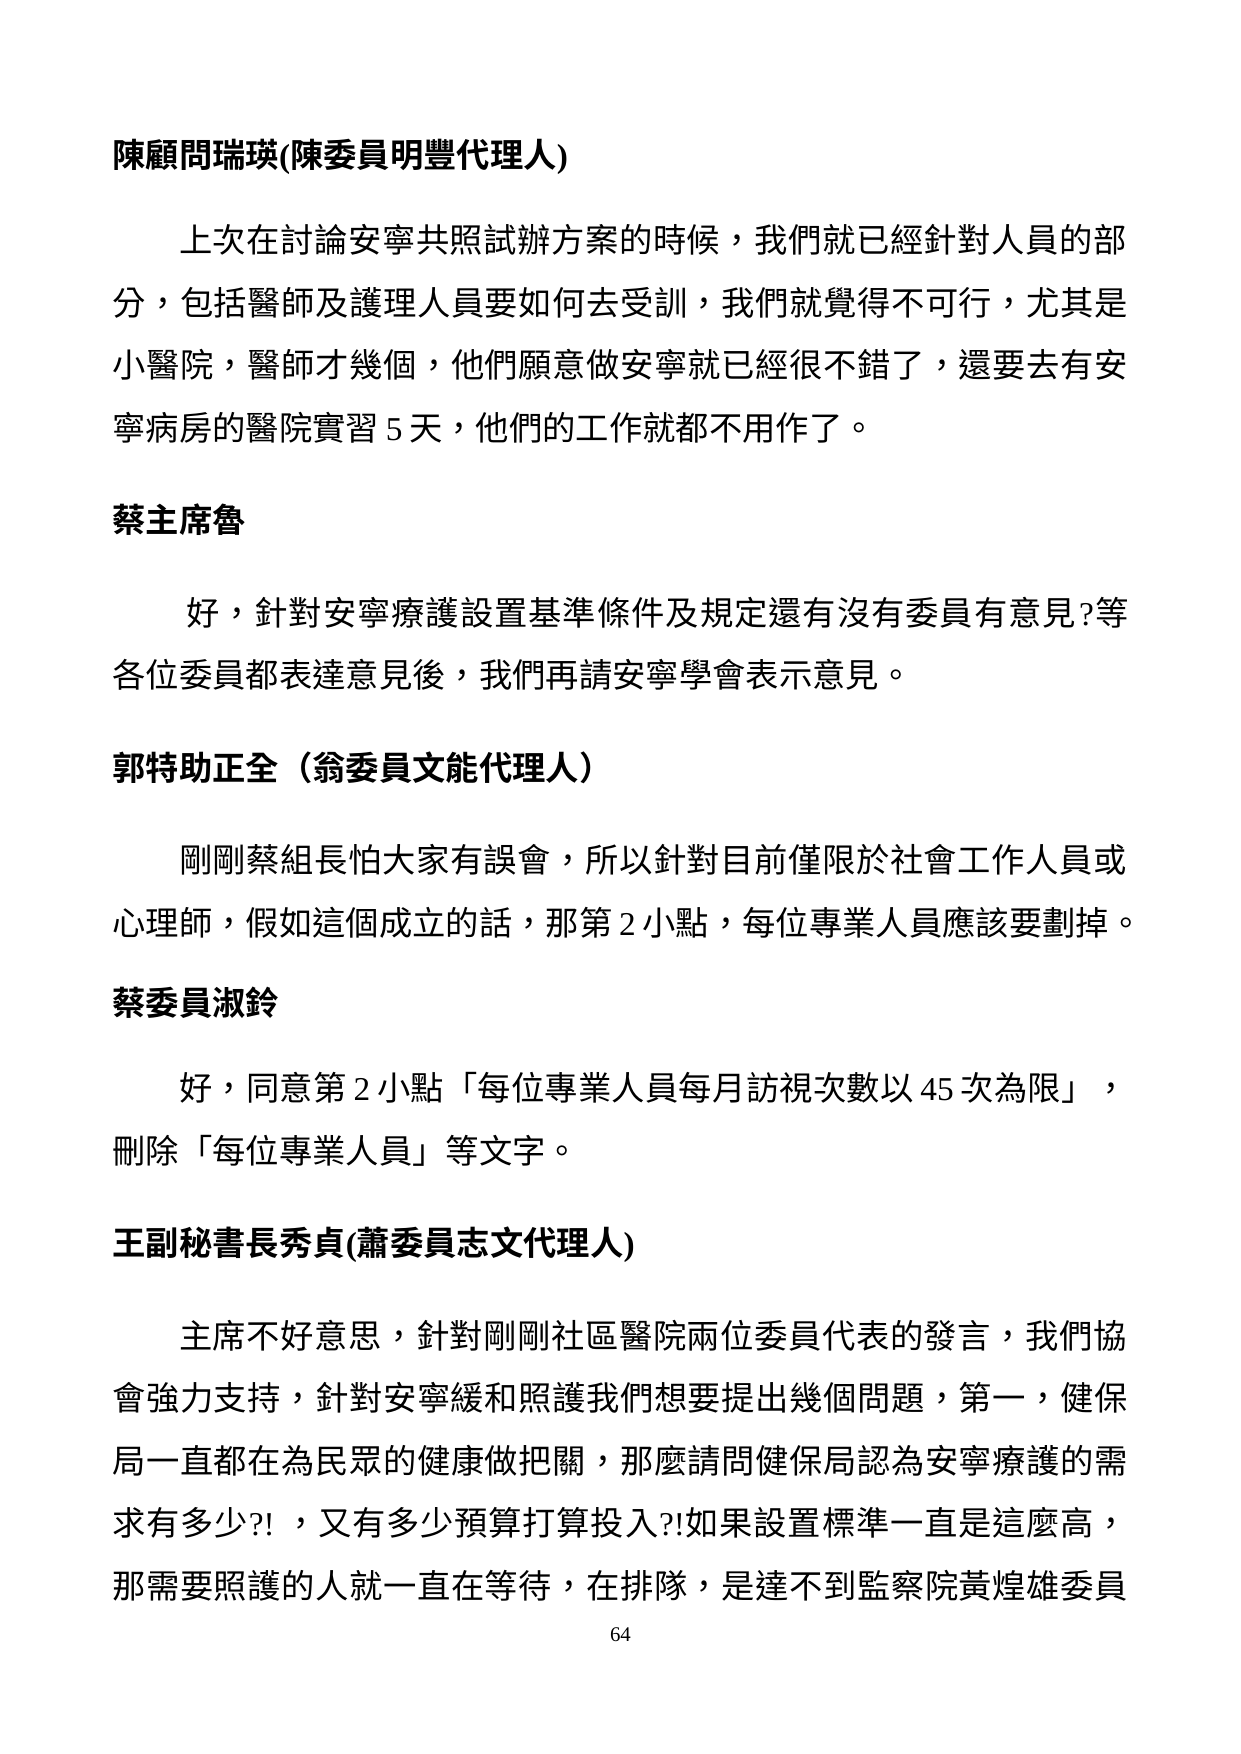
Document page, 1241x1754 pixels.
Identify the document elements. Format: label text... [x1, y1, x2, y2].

text 剛剛蔡組長怕大家有誤會，所以針對目前僅限於社會工作人員或心理師，假如這個成立的話，那第2小點，每位專業人員應該要劃掉。 [112, 817, 1128, 942]
text 蔡委員淑鈴 [112, 972, 1128, 1026]
text 好，同意第2小點「每位專業人員每月訪視次數以45次為限」，刪除「每位專業人員」等文字。 [112, 1045, 1128, 1170]
text 主席不好意思，針對剛剛社區醫院兩位委員代表的發言，我們協會強力支持，針對安寧緩和照護我們想要提出幾個問題，第一，健保局一直都在為民眾的健康做把關，那麼請問健保局認為安寧療護的需求有多少?! ，又有多少預算打算投入?!如果設置標準一直是這麼高，那需要照護的人就一直在等待，在排隊，是達不到監察院黃煌雄委員 [112, 1292, 1128, 1605]
text 陳顧問瑞瑛(陳委員明豐代理人) [112, 124, 1128, 178]
text 好，針對安寧療護設置基準條件及規定還有沒有委員有意見?等各位委員都表達意見後，我們再請安寧學會表示意見。 [112, 569, 1128, 694]
text 蔡主席魯 [112, 477, 1128, 539]
text 王副秘書長秀貞(蕭委員志文代理人) [112, 1200, 1128, 1262]
text 郭特助正全（翁委員文能代理人） [112, 724, 1128, 787]
text 上次在討論安寧共照試辦方案的時候，我們就已經針對人員的部分，包括醫師及護理人員要如何去受訓，我們就覺得不可行，尤其是小醫院，醫師才幾個，他們願意做安寧就已經很不錯了，還要去有安寧病房的醫院實習5天，他們的工作就都不用作了。 [112, 197, 1128, 447]
